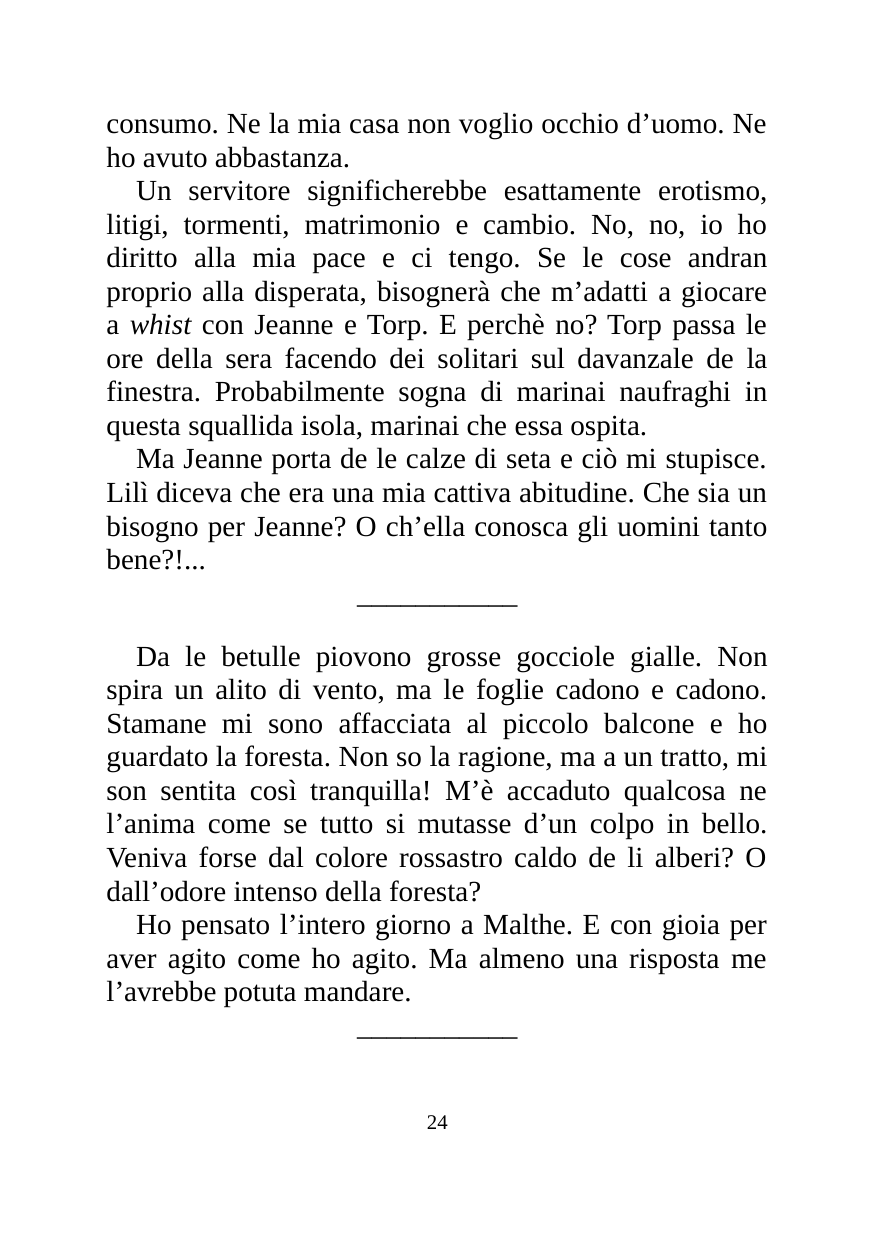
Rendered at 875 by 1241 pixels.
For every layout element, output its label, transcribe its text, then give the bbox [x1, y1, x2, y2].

text Un servitore significherebbe esattamente erotismo, litigi, tormenti, matrimonio e cambio. No, no, io ho diritto alla mia pace e ci tengo. Se le cose andran proprio alla disperata, bisognerà che m’adatti a giocare a whist con Jeanne e Torp. E perchè no? Torp passa le ore della sera facendo dei solitari sul davanzale de la finestra. Probabilmente sogna di marinai naufraghi in questa squallida isola, marinai che essa ospita. [106, 173, 768, 442]
text Ma Jeanne porta de le calze di seta e ciò mi stupisce. Lilì diceva che era una mia cattiva abitudine. Che sia un bisogno per Jeanne? O ch’ella conosca gli uomini tanto bene?!... [106, 442, 768, 576]
text ___________ [106, 1008, 768, 1041]
text Da le betulle piovono grosse gocciole gialle. Non spira un alito di vento, ma le foglie cadono e cadono. Stamane mi sono affacciata al piccolo balcone e ho guardato la foresta. Non so la ragione, ma a un tratto, mi son sentita così tranquilla! M’è accaduto qualcosa ne l’anima come se tutto si mutasse d’un colpo in bello. Veniva forse dal colore rossastro caldo de li alberi? O dall’odore intenso della foresta? [106, 639, 768, 907]
text ___________ [106, 576, 768, 609]
text consumo. Ne la mia casa non voglio occhio d’uomo. Ne ho avuto abbastanza. [106, 106, 768, 173]
text Ho pensato l’intero giorno a Malthe. E con gioia per aver agito come ho agito. Ma almeno una risposta me l’avrebbe potuta mandare. [106, 907, 768, 1008]
